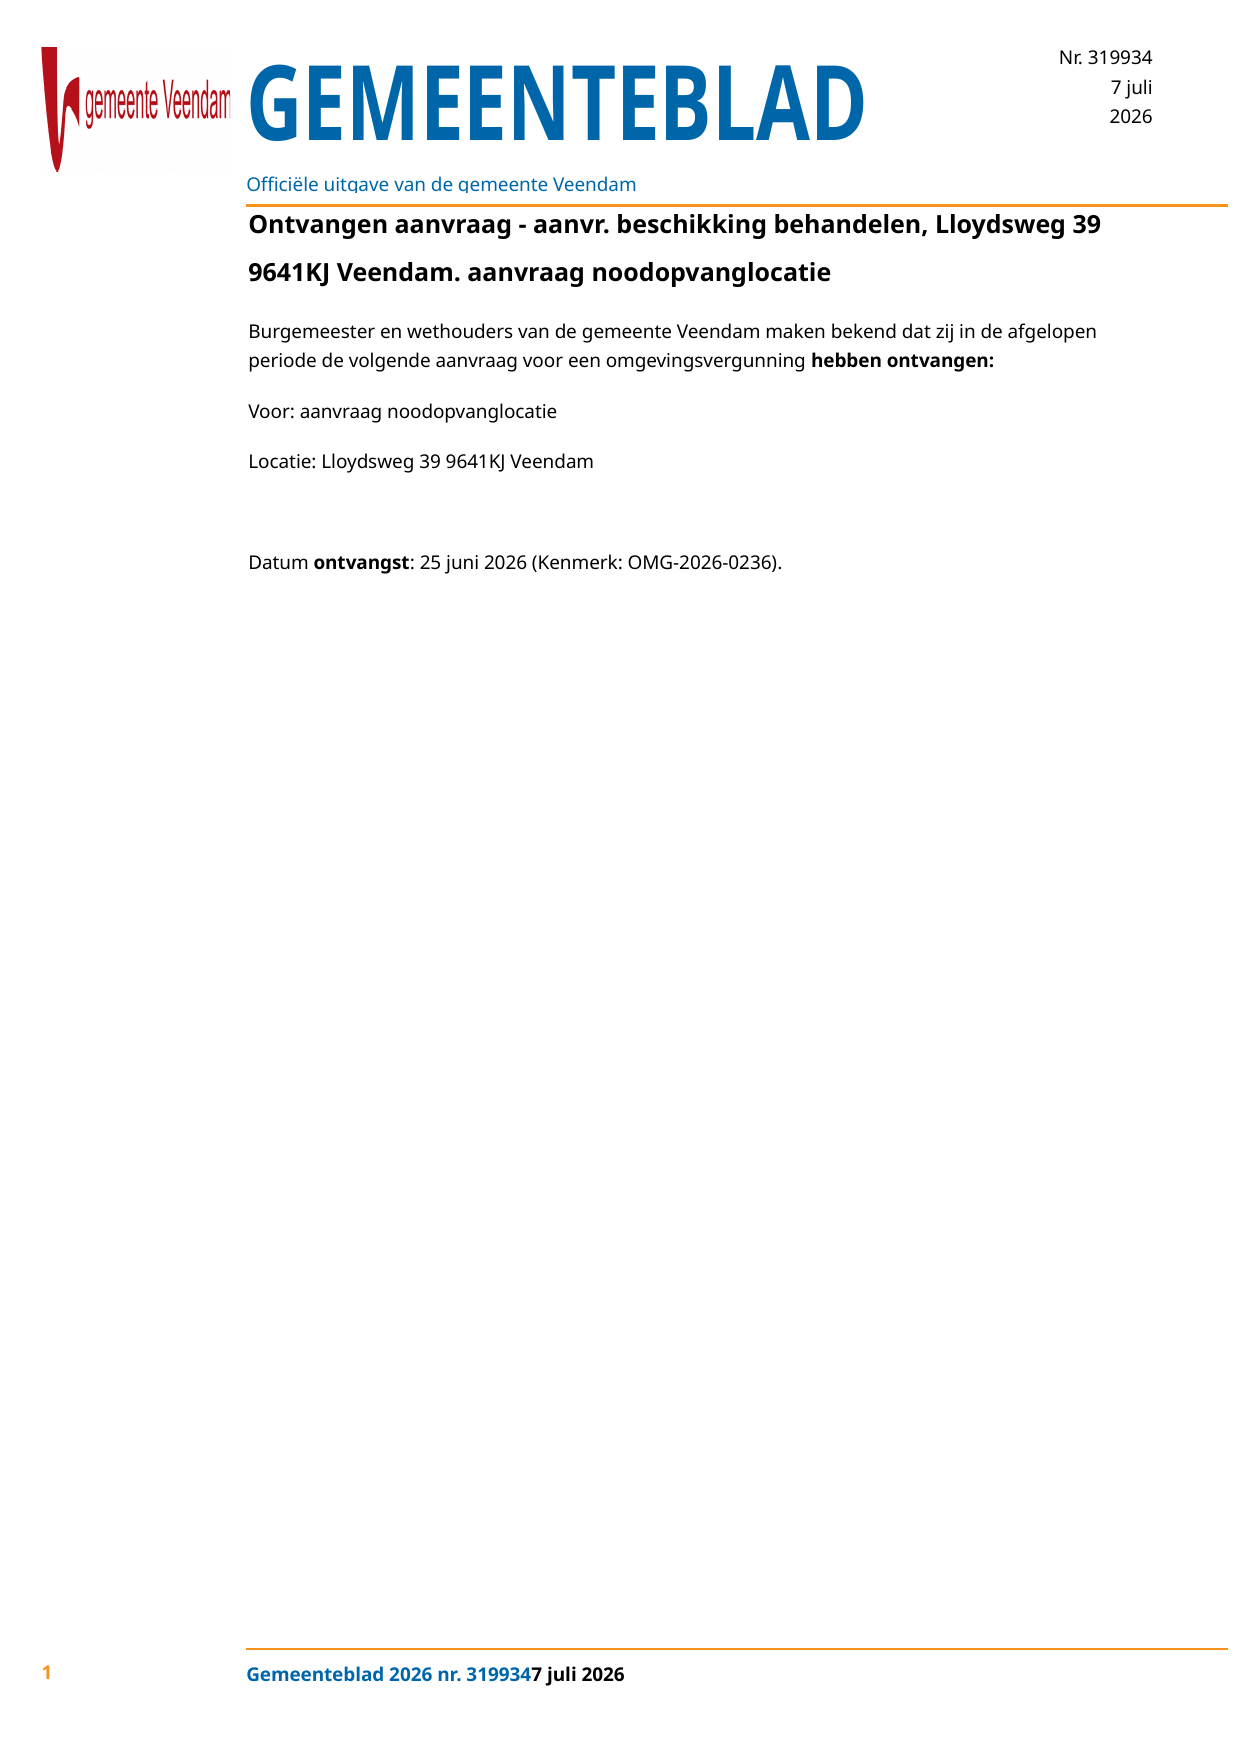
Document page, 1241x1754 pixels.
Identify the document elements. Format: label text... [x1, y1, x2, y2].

text Ontvangen aanvraag - aanvr. beschikking behandelen, Lloydsweg 39 9641KJ Veendam. aanvraag noodopvanglocatie [248, 207, 1152, 288]
text Burgemeester en wethouders van de gemeente Veendam maken bekend dat zij in de afgelopen periode de volgende aanvraag voor een omgevingsvergunning hebben ontvangen: [248, 318, 1152, 373]
text Datum ontvangst: 25 juni 2026 (Kenmerk: OMG-2026-0236). [248, 549, 1152, 575]
text Voor: aanvraag noodopvanglocatie [248, 398, 1152, 424]
text Locatie: Lloydsweg 39 9641KJ Veendam [248, 448, 1152, 474]
picture [41, 47, 231, 172]
